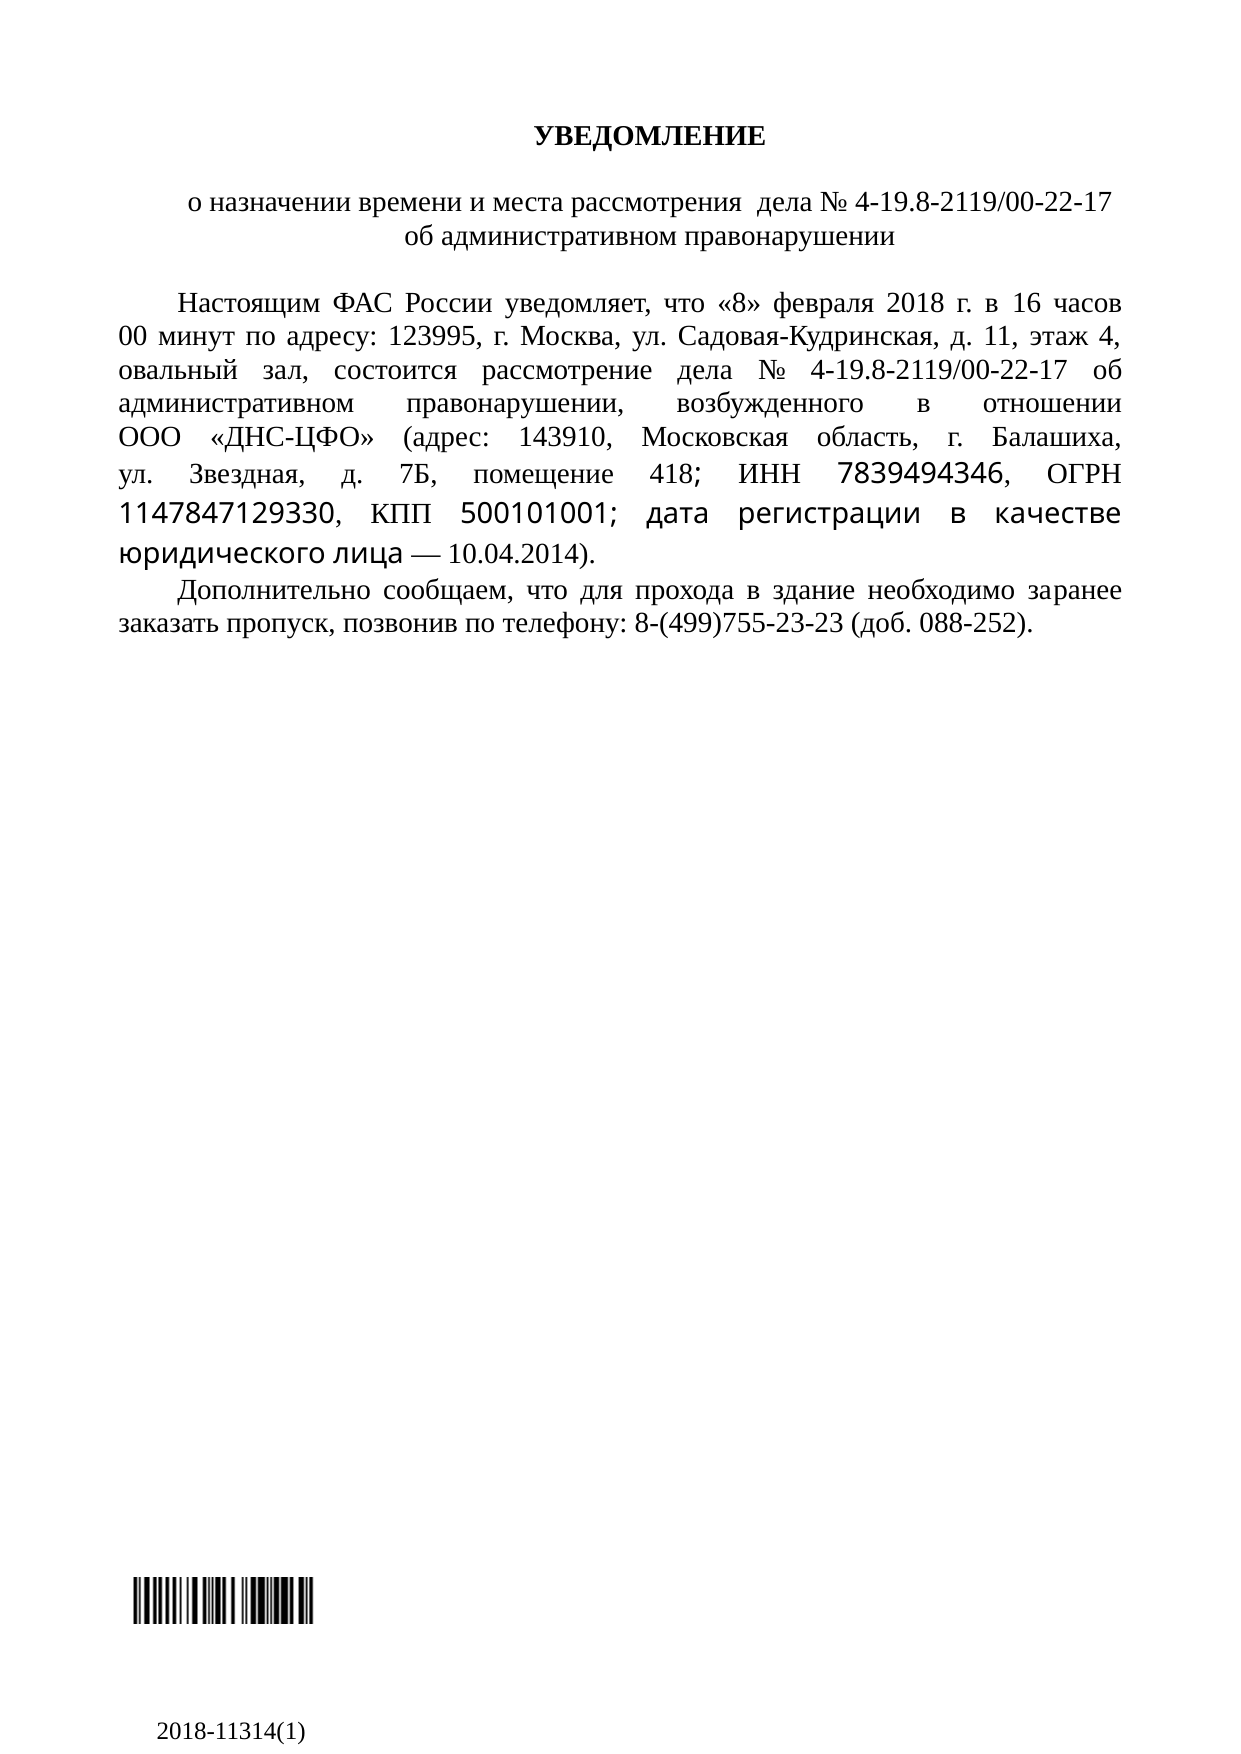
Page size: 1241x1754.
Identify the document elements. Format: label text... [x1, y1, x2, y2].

text об административном правонарушении [118, 218, 1122, 251]
text Настоящим ФАС России уведомляет, что «8» февраля 2018 г. в 16 часов 00 минут по адресу: 123995, г. Москва, ул. Садовая-Кудринская, д. 11, этаж 4, овальный зал, состоится рассмотрение дела № 4-19.8-2119/00-22-17 об административном правонарушении, возбужденного в отношении ООО «ДНС-ЦФО» (адрес: 143910, Московская область, г. Балашиха, ул. Звездная, д. 7Б, помещение 418; ИНН 7839494346, ОГРН 1147847129330, КПП 500101001; дата регистрации в качестве юридического лица — 10.04.2014). [118, 285, 1122, 572]
text УВЕДОМЛЕНИЕ [118, 118, 1122, 151]
text Дополнительно сообщаем, что для прохода в здание необходимо заранее заказать пропуск, позвонив по телефону: 8-(499)755-23-23 (доб. 088-252). [118, 572, 1122, 639]
text о назначении времени и места рассмотрения дела № 4-19.8-2119/00-22-17 [118, 184, 1122, 218]
picture [118, 1577, 331, 1624]
